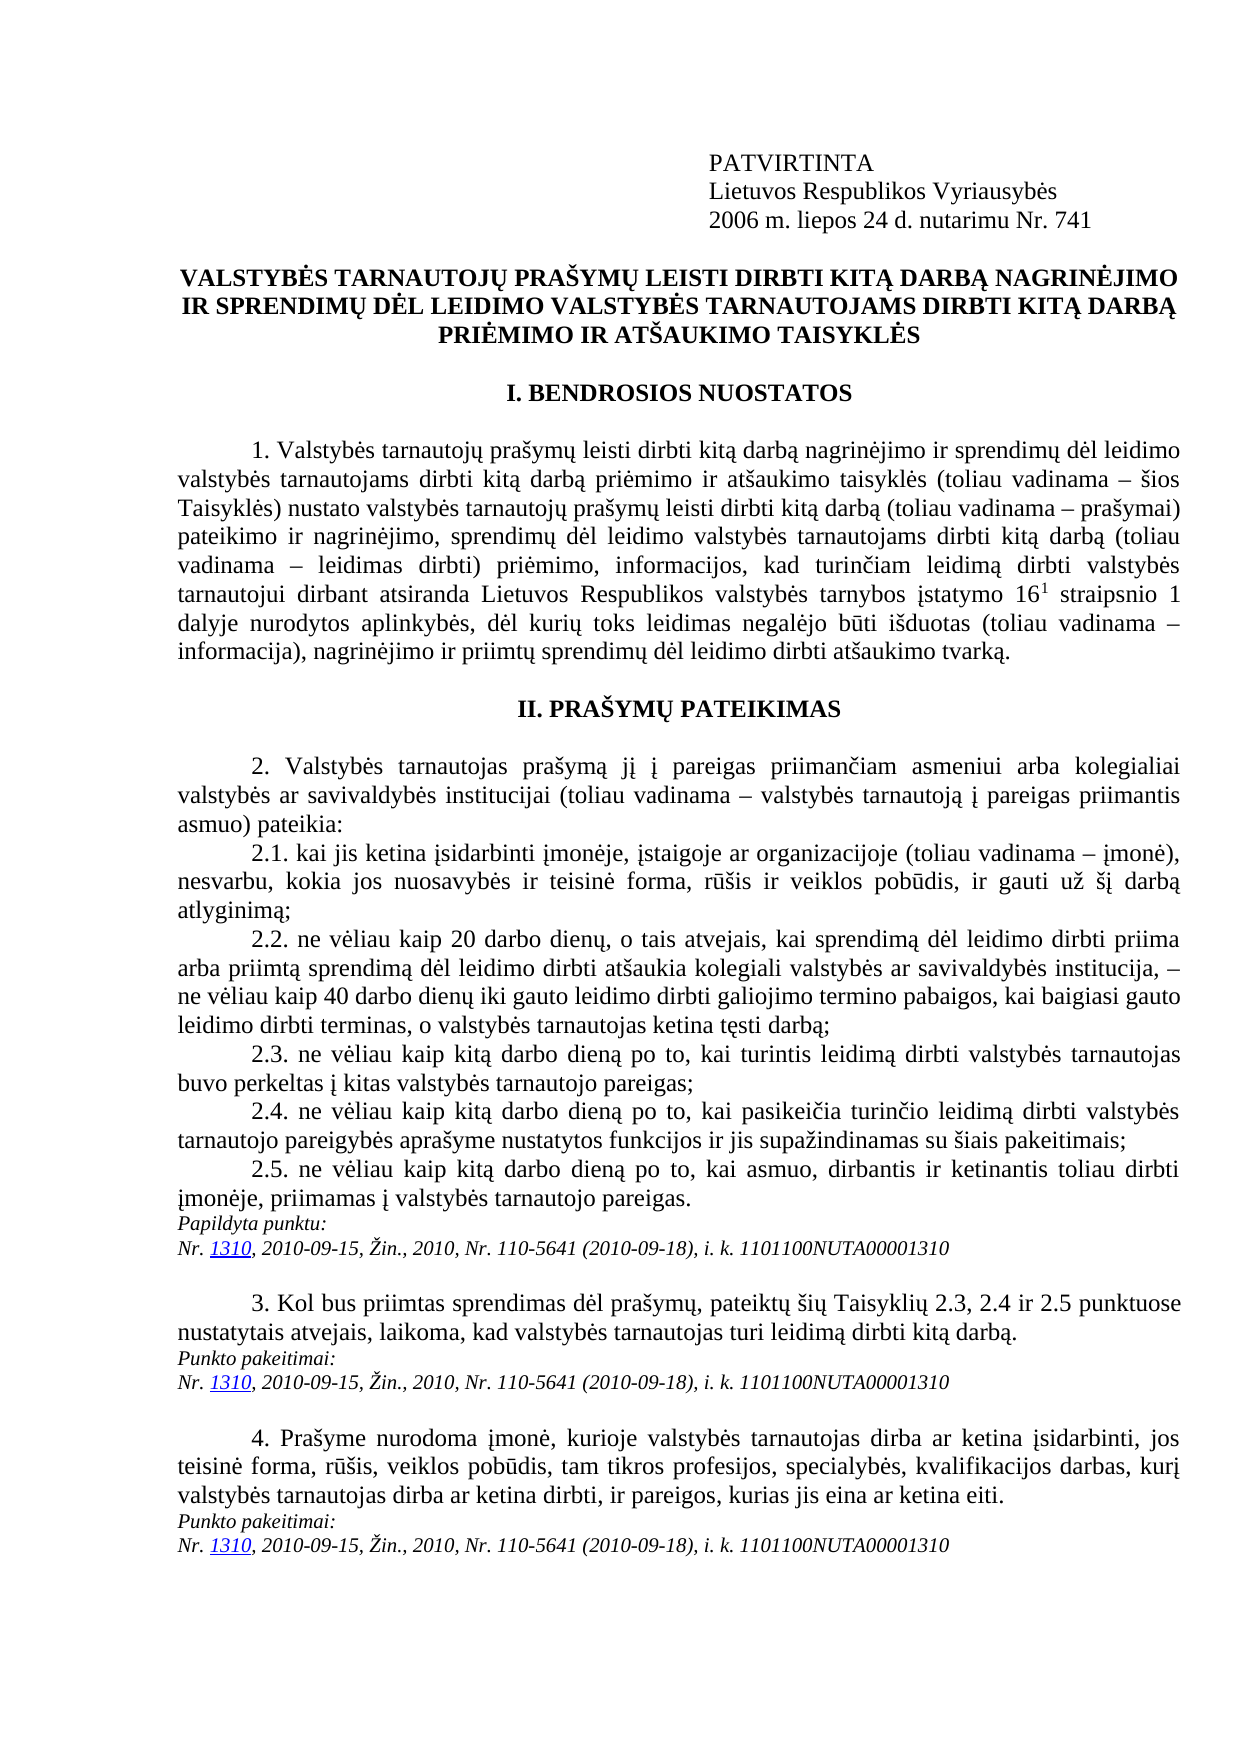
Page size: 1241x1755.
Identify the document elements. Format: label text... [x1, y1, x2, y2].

text Nr. 1310, 2010-09-15, Žin., 2010, Nr. 110-5641 (2010-09-18), i. k. 1101100NUTA00001310 [177, 1235, 1181, 1259]
text 3. Kol bus priimtas sprendimas dėl prašymų, pateiktų šių Taisyklių 2.3, 2.4 ir 2.5 punktuose nustatytais atvejais, laikoma, kad valstybės tarnautojas turi leidimą dirbti kitą darbą. [177, 1288, 1181, 1346]
text I. BENDROSIOS NUOSTATOS [177, 378, 1181, 406]
text 2.2. ne vėliau kaip 20 darbo dienų, o tais atvejais, kai sprendimą dėl leidimo dirbti priima arba priimtą sprendimą dėl leidimo dirbti atšaukia kolegiali valstybės ar savivaldybės institucija, – ne vėliau kaip 40 darbo dienų iki gauto leidimo dirbti galiojimo termino pabaigos, kai baigiasi gauto leidimo dirbti terminas, o valstybės tarnautojas ketina tęsti darbą; [177, 924, 1181, 1039]
text Nr. 1310, 2010-09-15, Žin., 2010, Nr. 110-5641 (2010-09-18), i. k. 1101100NUTA00001310 [177, 1533, 1181, 1557]
text Nr. 1310, 2010-09-15, Žin., 2010, Nr. 110-5641 (2010-09-18), i. k. 1101100NUTA00001310 [177, 1370, 1181, 1394]
text VALSTYBĖS TARNAUTOJŲ PRAŠYMŲ LEISTI DIRBTI KITĄ DARBĄ NAGRINĖJIMO IR SPRENDIMŲ DĖL LEIDIMO VALSTYBĖS TARNAUTOJAMS DIRBTI KITĄ DARBĄ PRIĖMIMO IR ATŠAUKIMO TAISYKLĖS [177, 263, 1181, 349]
text 2.5. ne vėliau kaip kitą darbo dieną po to, kai asmuo, dirbantis ir ketinantis toliau dirbti įmonėje, priimamas į valstybės tarnautojo pareigas. [177, 1154, 1181, 1211]
text Lietuvos Respublikos Vyriausybės [177, 176, 1181, 205]
text 2. Valstybės tarnautojas prašymą jį į pareigas priimančiam asmeniui arba kolegialiai valstybės ar savivaldybės institucijai (toliau vadinama – valstybės tarnautoją į pareigas priimantis asmuo) pateikia: [177, 751, 1181, 838]
text 4. Prašyme nurodoma įmonė, kurioje valstybės tarnautojas dirba ar ketina įsidarbinti, jos teisinė forma, rūšis, veiklos pobūdis, tam tikros profesijos, specialybės, kvalifikacijos darbas, kurį valstybės tarnautojas dirba ar ketina dirbti, ir pareigos, kurias jis eina ar ketina eiti. [177, 1423, 1181, 1509]
text 2.3. ne vėliau kaip kitą darbo dieną po to, kai turintis leidimą dirbti valstybės tarnautojas buvo perkeltas į kitas valstybės tarnautojo pareigas; [177, 1039, 1181, 1096]
text 2.1. kai jis ketina įsidarbinti įmonėje, įstaigoje ar organizacijoje (toliau vadinama – įmonė), nesvarbu, kokia jos nuosavybės ir teisinė forma, rūšis ir veiklos pobūdis, ir gauti už šį darbą atlyginimą; [177, 838, 1181, 924]
text II. PRAŠYMŲ PATEIKIMAS [177, 694, 1181, 723]
text Punkto pakeitimai: [177, 1346, 1181, 1370]
text 2.4. ne vėliau kaip kitą darbo dieną po to, kai pasikeičia turinčio leidimą dirbti valstybės tarnautojo pareigybės aprašyme nustatytos funkcijos ir jis supažindinamas su šiais pakeitimais; [177, 1096, 1181, 1154]
text Punkto pakeitimai: [177, 1509, 1181, 1533]
text PATVIRTINTA [177, 148, 1181, 176]
text 2006 m. liepos 24 d. nutarimu Nr. 741 [177, 205, 1181, 234]
text 1. Valstybės tarnautojų prašymų leisti dirbti kitą darbą nagrinėjimo ir sprendimų dėl leidimo valstybės tarnautojams dirbti kitą darbą priėmimo ir atšaukimo taisyklės (toliau vadinama – šios Taisyklės) nustato valstybės tarnautojų prašymų leisti dirbti kitą darbą (toliau vadinama – prašymai) pateikimo ir nagrinėjimo, sprendimų dėl leidimo valstybės tarnautojams dirbti kitą darbą (toliau vadinama – leidimas dirbti) priėmimo, informacijos, kad turinčiam leidimą dirbti valstybės tarnautojui dirbant atsiranda Lietuvos Respublikos valstybės tarnybos įstatymo 161 straipsnio 1 dalyje nurodytos aplinkybės, dėl kurių toks leidimas negalėjo būti išduotas (toliau vadinama – informacija), nagrinėjimo ir priimtų sprendimų dėl leidimo dirbti atšaukimo tvarką. [177, 435, 1181, 665]
text Papildyta punktu: [177, 1211, 1181, 1235]
